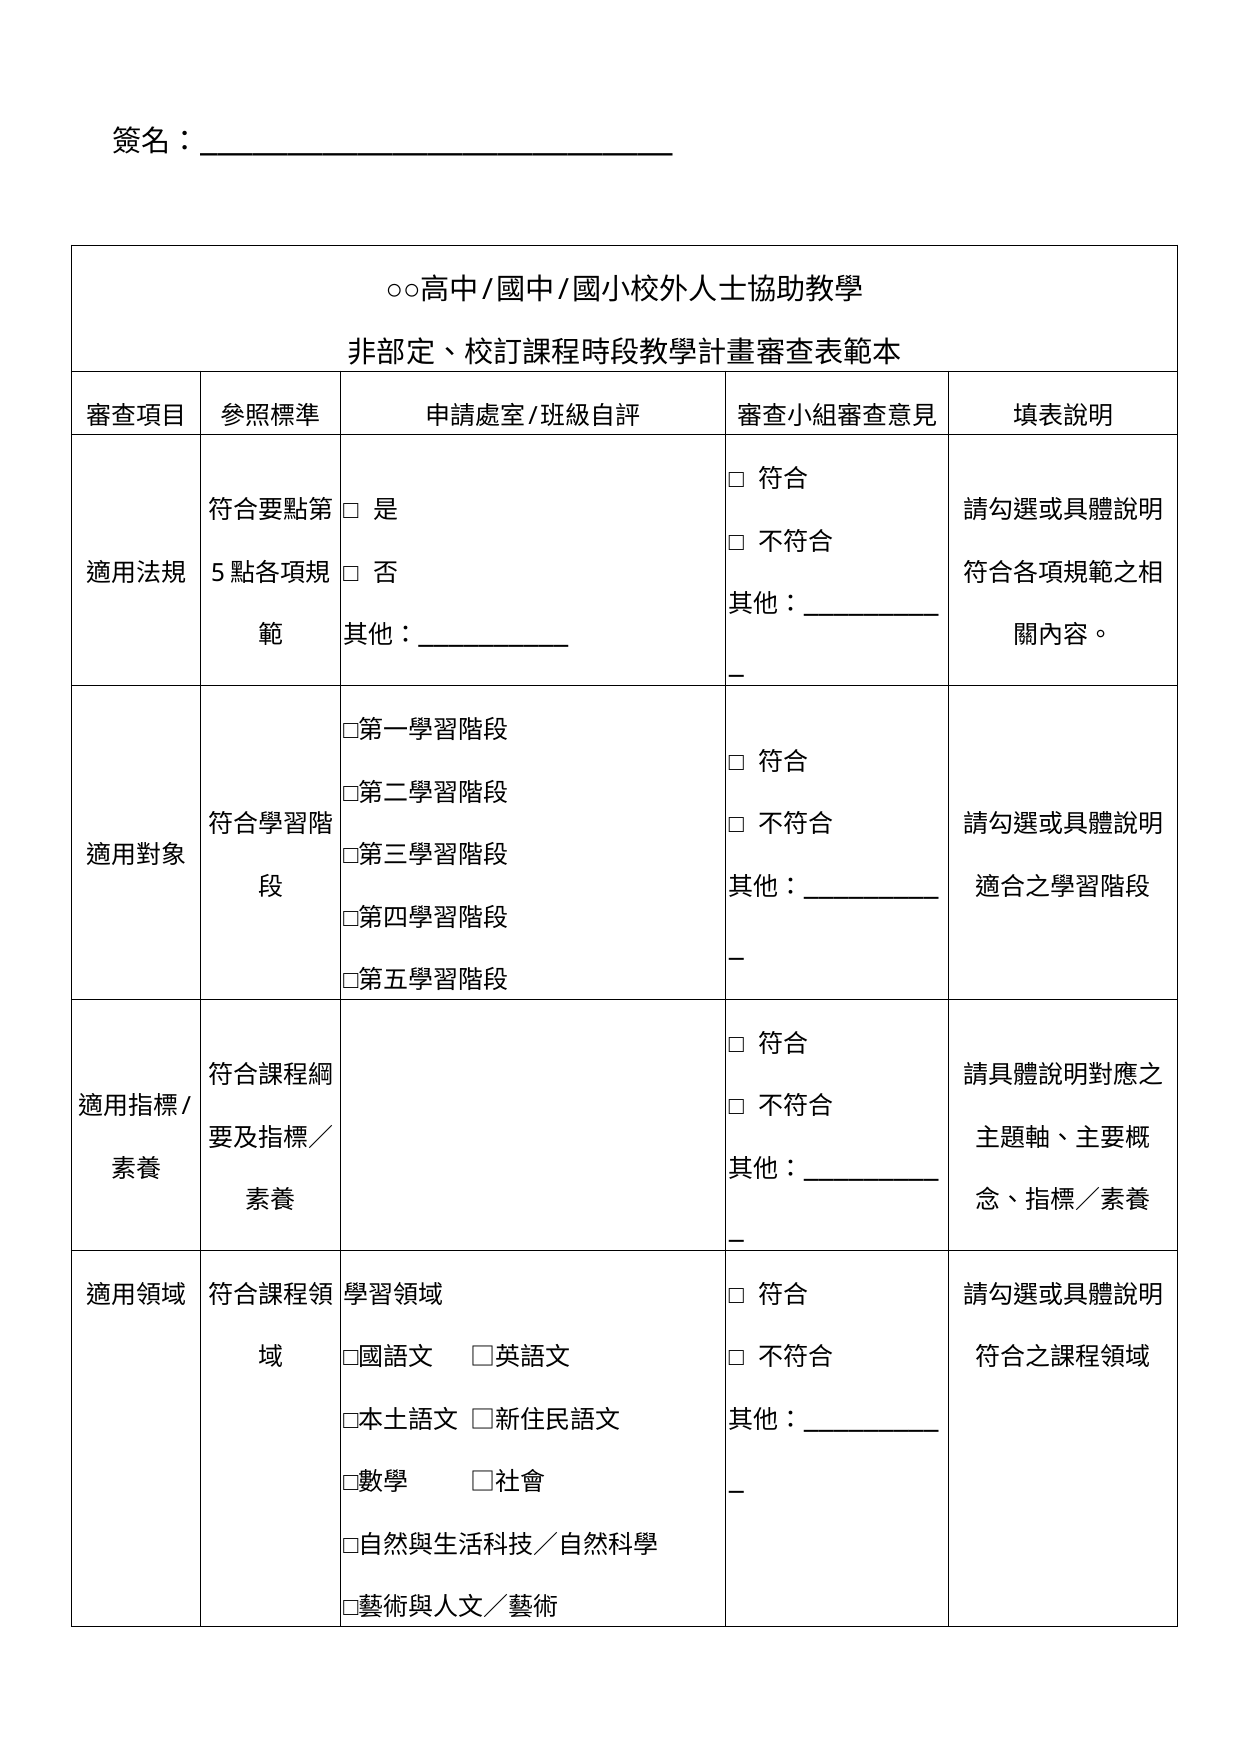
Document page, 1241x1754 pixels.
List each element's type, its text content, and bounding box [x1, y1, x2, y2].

table_cell 符合學習階段 [201, 686, 340, 999]
table_cell 請勾選或具體說明符合各項規範之相關內容。 [949, 435, 1177, 685]
table_cell □ 符合 □ 不符合 其他：__________ [726, 435, 948, 685]
table_cell □ 是 □ 否 其他：__________ [341, 435, 725, 685]
table_cell 參照標準 [201, 372, 340, 434]
table_cell □ 符合 □ 不符合 其他：__________ [726, 1000, 948, 1250]
table_cell 申請處室/班級自評 [341, 372, 725, 434]
table_cell [341, 1000, 725, 1250]
table_cell 請勾選或具體說明適合之學習階段 [949, 686, 1177, 999]
table_cell 填表說明 [949, 372, 1177, 434]
table_header ○○高中/國中/國小校外人士協助教學 非部定、校訂課程時段教學計畫審查表範本 [72, 246, 1177, 371]
table_cell 請具體說明對應之主題軸、主要概念、指標／素養 [949, 1000, 1177, 1250]
table_cell □ 符合 □ 不符合 其他：__________ [726, 686, 948, 999]
table_cell 審查小組審查意見 [726, 372, 948, 434]
table_cell 學習領域 □國語文 □英語文 □本土語文 □新住民語文 □數學 □社會 □自然與生活科技／自然科學 □藝術與人文／藝術 [341, 1251, 725, 1626]
table_cell 適用領域 [72, 1251, 200, 1626]
text 簽名：___________________________ [112, 97, 1137, 160]
table_cell □ 符合 □ 不符合 其他：__________ [726, 1251, 948, 1626]
table_cell 適用指標/素養 [72, 1000, 200, 1250]
table_cell 適用對象 [72, 686, 200, 999]
table_cell 適用法規 [72, 435, 200, 685]
table_cell □第一學習階段 □第二學習階段 □第三學習階段 □第四學習階段 □第五學習階段 [341, 686, 725, 999]
table_cell 請勾選或具體說明符合之課程領域 [949, 1251, 1177, 1626]
table_cell 符合要點第5點各項規範 [201, 435, 340, 685]
table_cell 符合課程領域 [201, 1251, 340, 1626]
table_cell 審查項目 [72, 372, 200, 434]
table_cell 符合課程綱要及指標／素養 [201, 1000, 340, 1250]
